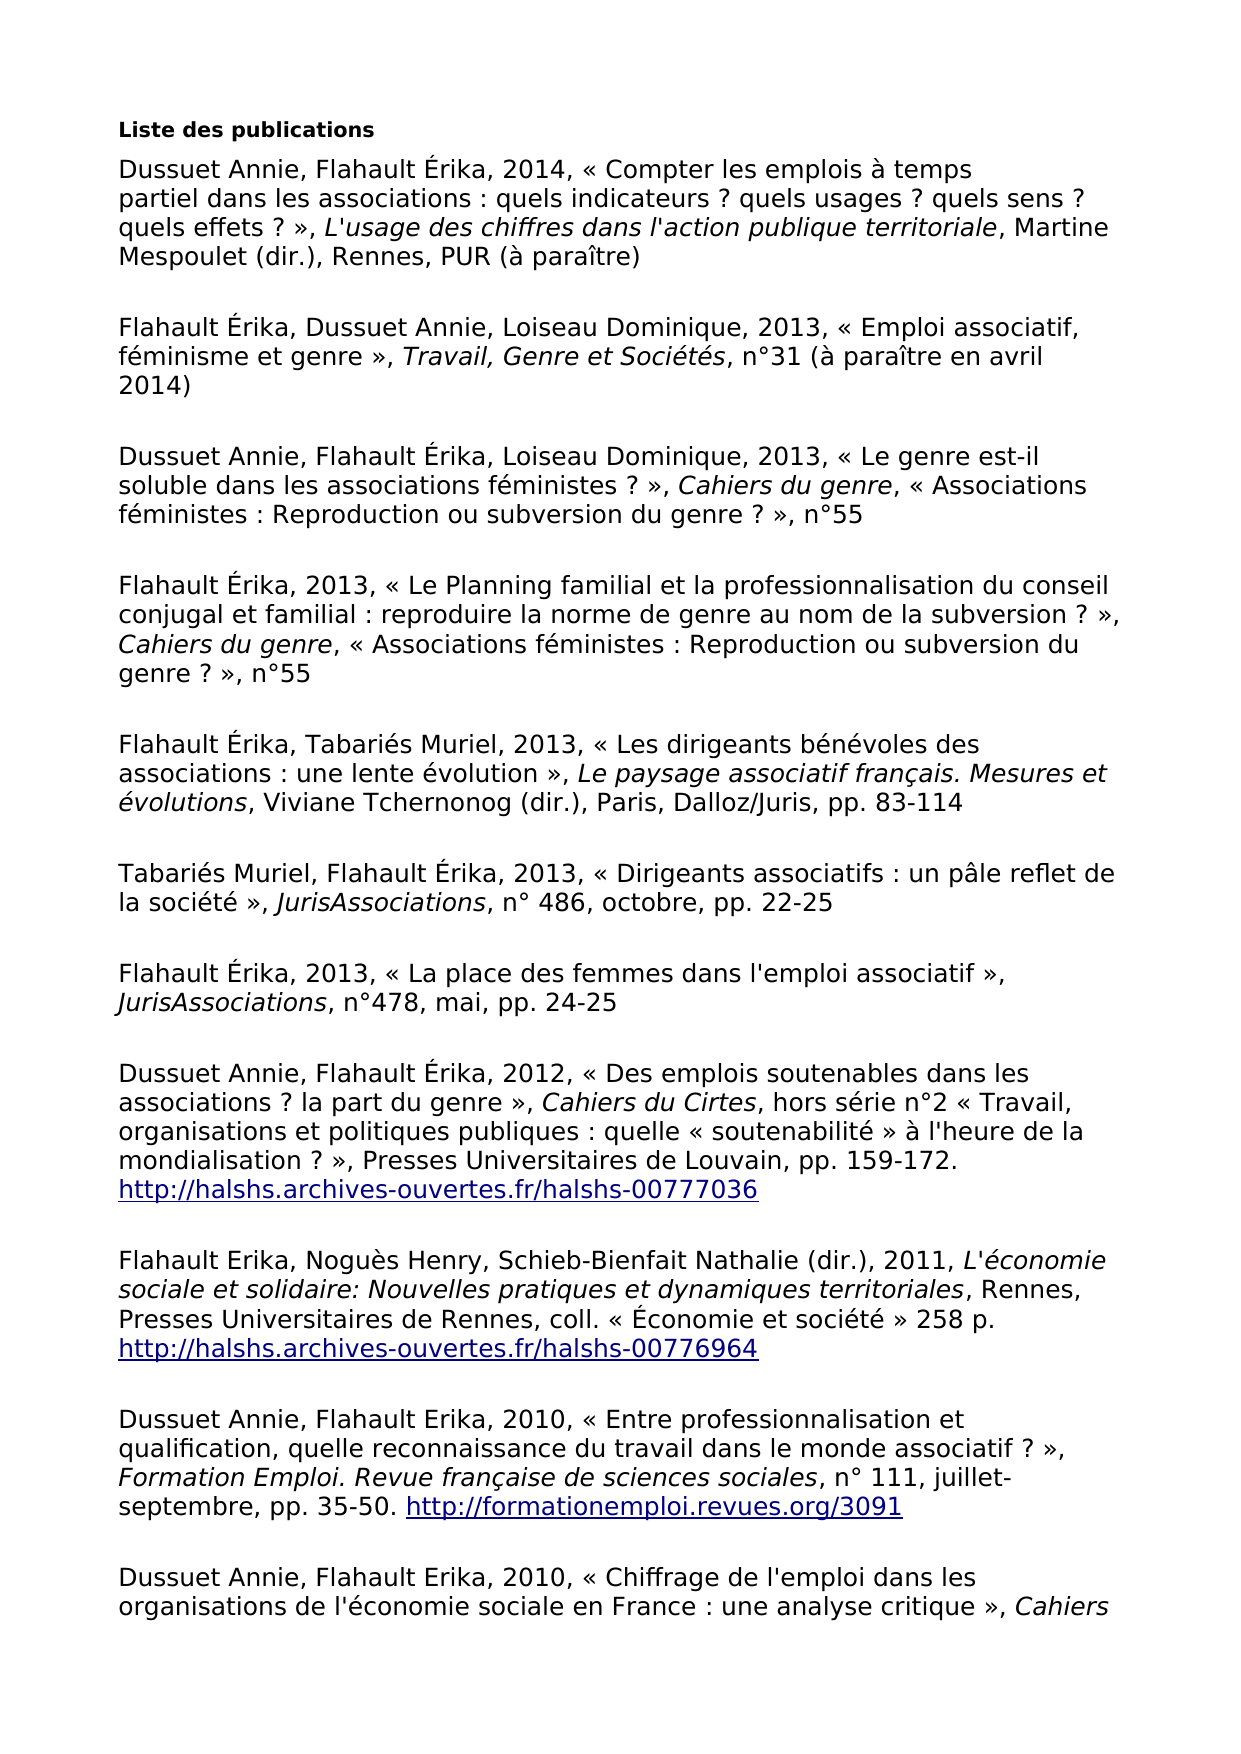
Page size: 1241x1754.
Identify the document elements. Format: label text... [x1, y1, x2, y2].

text Flahault Érika, 2013, « La place des femmes dans l'emploi associatif », JurisAssociations, n°478, mai, pp. 24-25 [118, 959, 1122, 1047]
text Flahault Érika, Tabariés Muriel, 2013, « Les dirigeants bénévoles des associations : une lente évolution », Le paysage associatif français. Mesures et évolutions, Viviane Tchernonog (dir.), Paris, Dalloz/Juris, pp. 83-114 [118, 730, 1122, 847]
text Dussuet Annie, Flahault Erika, 2010, « Chiffrage de l'emploi dans les organisations de l'économie sociale en France : une analyse critique », Cahiers [118, 1563, 1122, 1622]
text Flahault Erika, Noguès Henry, Schieb-Bienfait Nathalie (dir.), 2011, L'économie sociale et solidaire: Nouvelles pratiques et dynamiques territoriales, Rennes, Presses Universitaires de Rennes, coll. « Économie et société » 258 p. http://halshs.archives-ouvertes.fr/halshs-00776964 [118, 1247, 1122, 1392]
text Dussuet Annie, Flahault Érika, 2012, « Des emplois soutenables dans les associations ? la part du genre », Cahiers du Cirtes, hors série n°2 « Travail, organisations et politiques publiques : quelle « soutenabilité » à l'heure de la mondialisation ? », Presses Universitaires de Louvain, pp. 159-172. http://halshs.archives-ouvertes.fr/halshs-00777036 [118, 1059, 1122, 1234]
text Dussuet Annie, Flahault Erika, 2010, « Entre professionnalisation et qualification, quelle reconnaissance du travail dans le monde associatif ? », Formation Emploi. Revue française de sciences sociales, n° 111, juillet-septembre, pp. 35-50. http://formationemploi.revues.org/3091 [118, 1405, 1122, 1551]
text Tabariés Muriel, Flahault Érika, 2013, « Dirigeants associatifs : un pâle reflet de la société », JurisAssociations, n° 486, octobre, pp. 22-25 [118, 859, 1122, 947]
text Dussuet Annie, Flahault Érika, Loiseau Dominique, 2013, « Le genre est-il soluble dans les associations féministes ? », Cahiers du genre, « Associations féministes : Reproduction ou subversion du genre ? », n°55 [118, 442, 1122, 559]
text Dussuet Annie, Flahault Érika, 2014, « Compter les emplois à temps partiel dans les associations : quels indicateurs ? quels usages ? quels sens ? quels effets ? », L'usage des chiffres dans l'action publique territoriale, Martine Mespoulet (dir.), Rennes, PUR (à paraître) [118, 155, 1122, 301]
text Flahault Érika, Dussuet Annie, Loiseau Dominique, 2013, « Emploi associatif, féminisme et genre », Travail, Genre et Sociétés, n°31 (à paraître en avril 2014) [118, 313, 1122, 430]
subtitle Liste des publications [118, 118, 1122, 142]
text Flahault Érika, 2013, « Le Planning familial et la professionnalisation du conseil conjugal et familial : reproduire la norme de genre au nom de la subversion ? », Cahiers du genre, « Associations féministes : Reproduction ou subversion du genre ? », n°55 [118, 572, 1122, 717]
